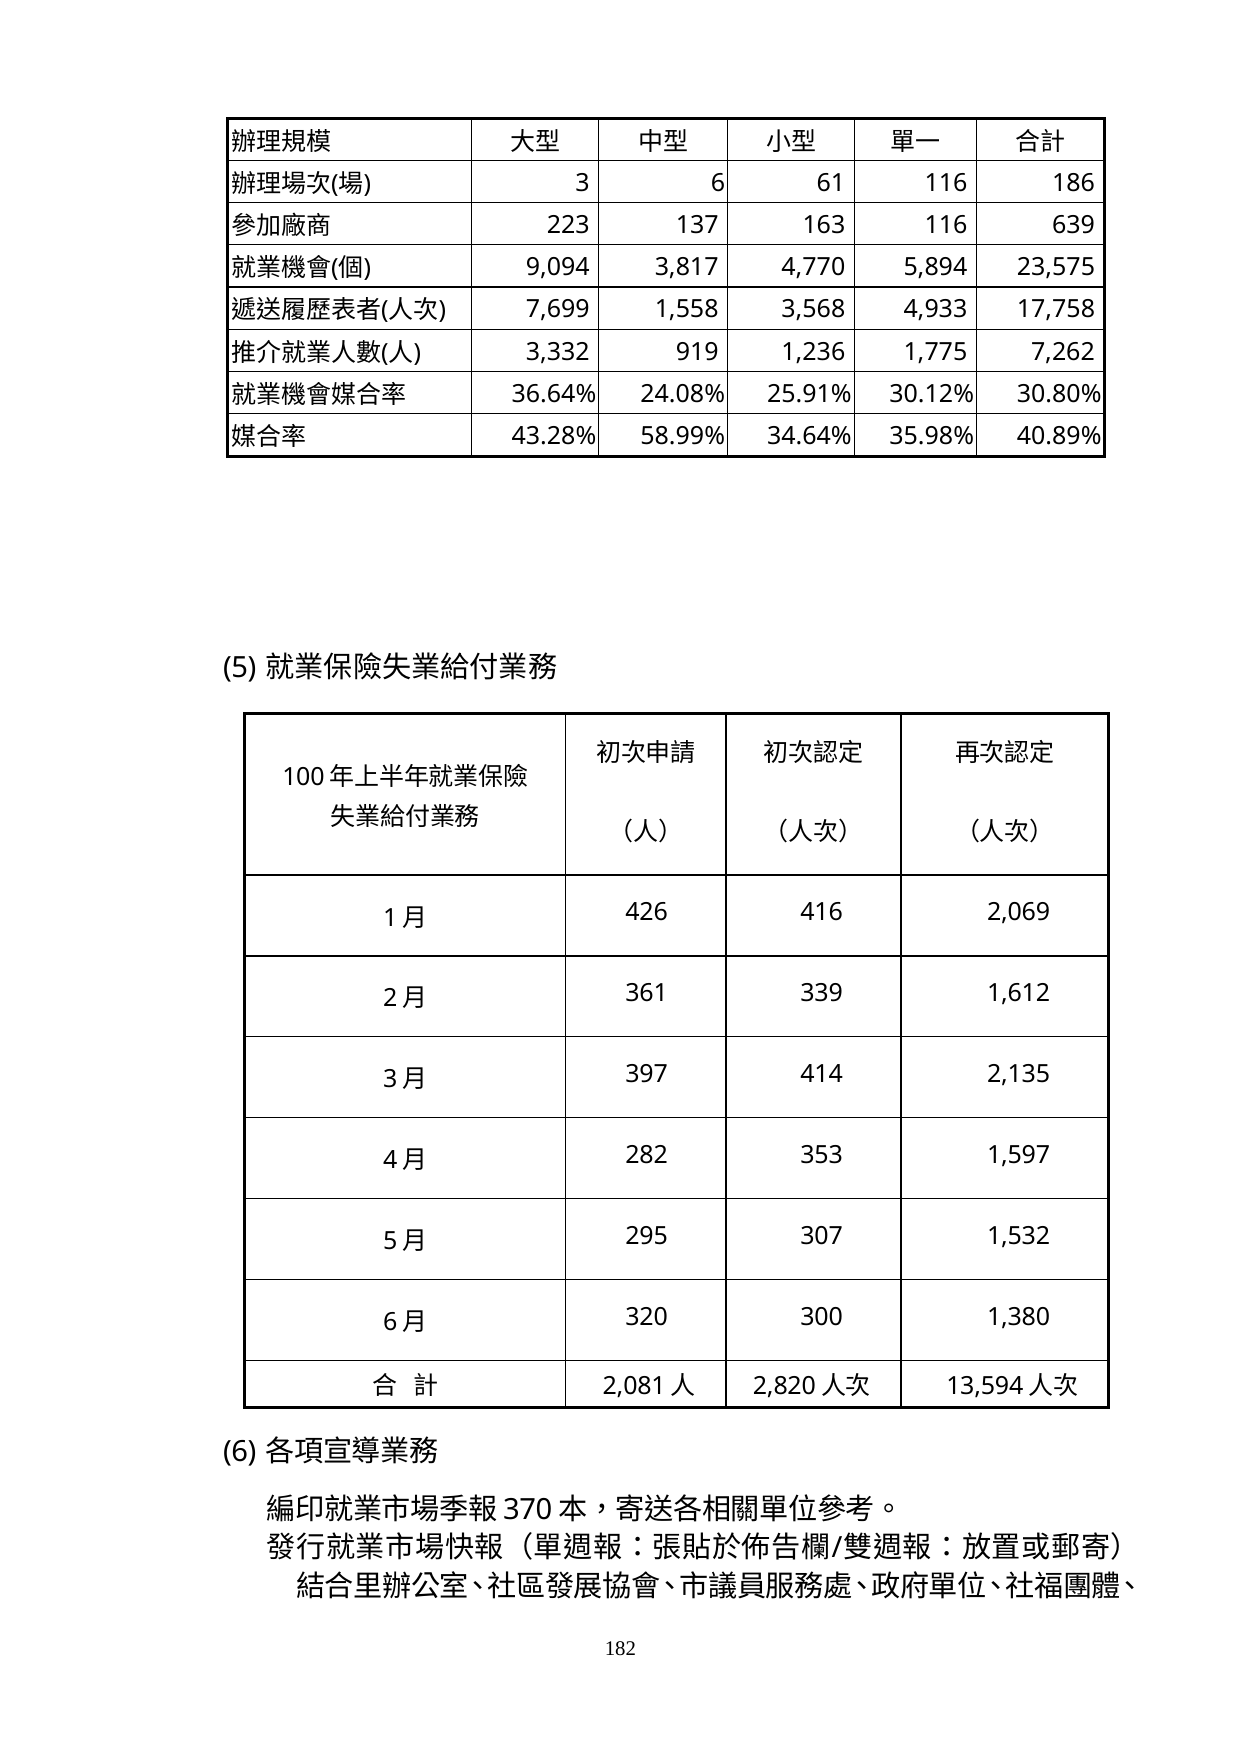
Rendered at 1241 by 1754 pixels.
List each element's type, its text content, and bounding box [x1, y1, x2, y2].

table_cell 1月 [246, 876, 565, 955]
table_cell 4,770 [728, 245, 854, 286]
table_cell 2,820人次 [727, 1361, 900, 1406]
table_cell 就業機會媒合率 [229, 372, 471, 413]
table_cell 300 [727, 1280, 900, 1359]
table_cell 116 [855, 161, 976, 202]
table_cell 13,594人次 [902, 1361, 1107, 1406]
table_cell 3月 [246, 1037, 565, 1117]
subtitle 編印就業市場季報370本，寄送各相關單位參考。 [267, 1488, 1140, 1527]
table_cell 24.08% [599, 372, 727, 413]
table_header 單一 [855, 120, 976, 160]
table_cell 1,532 [902, 1199, 1107, 1279]
table_cell 43.28% [472, 414, 598, 455]
table_cell 40.89% [977, 414, 1103, 455]
table_header 初次認定 （人次） [727, 715, 900, 874]
table_cell 4月 [246, 1118, 565, 1198]
table_cell 35.98% [855, 414, 976, 455]
table_cell 320 [566, 1280, 725, 1359]
table_cell 7,699 [472, 288, 598, 328]
table_cell 282 [566, 1118, 725, 1198]
table_cell 223 [472, 203, 598, 244]
table_cell 媒合率 [229, 414, 471, 455]
table_cell 3,568 [728, 288, 854, 328]
table_cell 397 [566, 1037, 725, 1117]
table_cell 30.12% [855, 372, 976, 413]
table_cell 4,933 [855, 288, 976, 328]
table_cell 295 [566, 1199, 725, 1279]
table_cell 3 [472, 161, 598, 202]
table_cell 36.64% [472, 372, 598, 413]
table_cell 30.80% [977, 372, 1103, 413]
table_header 合計 [977, 120, 1103, 160]
table_cell 163 [728, 203, 854, 244]
table_cell 辦理場次(場) [229, 161, 471, 202]
table_cell 1,236 [728, 330, 854, 371]
table_header 辦理規模 [229, 120, 471, 160]
table_cell 6月 [246, 1280, 565, 1359]
table_cell 3,332 [472, 330, 598, 371]
table_cell 919 [599, 330, 727, 371]
text (6) 各項宣導業務 [223, 1409, 1140, 1488]
table_cell 426 [566, 876, 725, 955]
table_cell 參加廠商 [229, 203, 471, 244]
table_cell 17,758 [977, 288, 1103, 328]
table_cell 416 [727, 876, 900, 955]
table_cell 5月 [246, 1199, 565, 1279]
table_cell 2,069 [902, 876, 1107, 955]
text (5) 就業保險失業給付業務 [223, 625, 1140, 704]
table_cell 合 計 [246, 1361, 565, 1406]
table_header 100年上半年就業保險 失業給付業務 [246, 715, 565, 874]
table_cell 推介就業人數(人) [229, 330, 471, 371]
table_cell 116 [855, 203, 976, 244]
table_cell 1,380 [902, 1280, 1107, 1359]
table_cell 6 [599, 161, 727, 202]
table_header 中型 [599, 120, 727, 160]
table_cell 307 [727, 1199, 900, 1279]
table_header 小型 [728, 120, 854, 160]
table_cell 5,894 [855, 245, 976, 286]
table_cell 137 [599, 203, 727, 244]
table_header 初次申請（人） [566, 715, 725, 874]
table_cell 414 [727, 1037, 900, 1117]
table_cell 2月 [246, 957, 565, 1036]
table_cell 就業機會(個) [229, 245, 471, 286]
table_cell 353 [727, 1118, 900, 1198]
table_cell 1,597 [902, 1118, 1107, 1198]
table_header 大型 [472, 120, 598, 160]
table_cell 1,558 [599, 288, 727, 328]
table_cell 25.91% [728, 372, 854, 413]
table_cell 2,135 [902, 1037, 1107, 1117]
table_cell 58.99% [599, 414, 727, 455]
table_cell 7,262 [977, 330, 1103, 371]
table_cell 2,081人 [566, 1361, 725, 1406]
table_cell 1,775 [855, 330, 976, 371]
table_cell 34.64% [728, 414, 854, 455]
table_cell 23,575 [977, 245, 1103, 286]
table_header 再次認定 （人次） [902, 715, 1107, 874]
table_cell 339 [727, 957, 900, 1036]
table_cell 639 [977, 203, 1103, 244]
table_cell 361 [566, 957, 725, 1036]
subtitle 發行就業市場快報（單週報：張貼於佈告欄/雙週報：放置或郵寄）結合里辦公室、社區發展協會、市議員服務處、政府單位、社福團體、學校、圖書館、捷運站、郵局、超商賣場、餐飲店等地點，1月至6月發送7萬2356份。 [267, 1527, 1140, 1604]
table_cell 186 [977, 161, 1103, 202]
table_cell 61 [728, 161, 854, 202]
table_cell 9,094 [472, 245, 598, 286]
table_cell 遞送履歷表者(人次) [229, 288, 471, 328]
table_cell 1,612 [902, 957, 1107, 1036]
table_cell 3,817 [599, 245, 727, 286]
